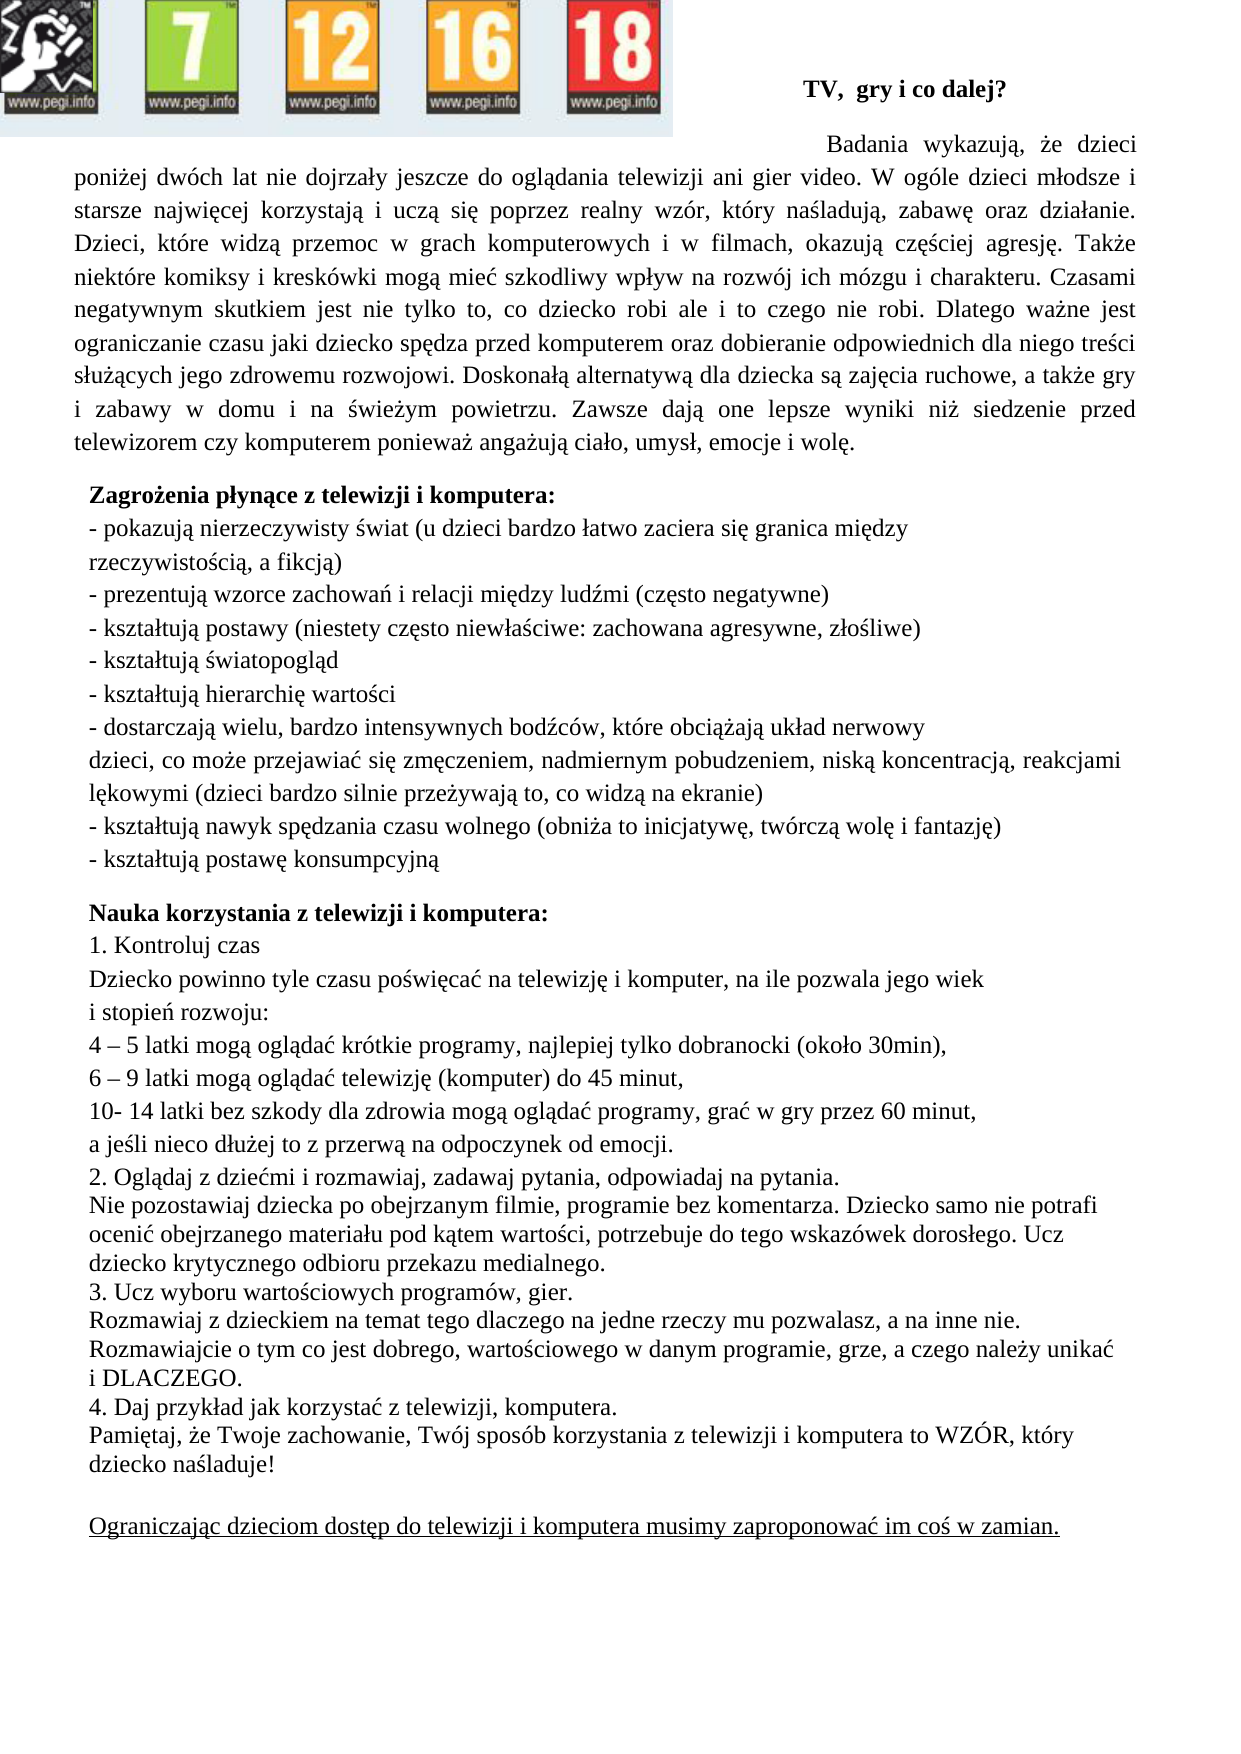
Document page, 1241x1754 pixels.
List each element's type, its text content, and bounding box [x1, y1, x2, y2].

text - kształtują postawy (niestety często niewłaściwe: zachowana agresywne, złośliwe) [89, 613, 1122, 641]
text i stopień rozwoju: [89, 997, 1122, 1025]
text 4 – 5 latki mogą oglądać krótkie programy, najlepiej tylko dobranocki (około 30min), [89, 1030, 1122, 1058]
text a jeśli nieco dłużej to z przerwą na odpoczynek od emocji. [89, 1129, 1122, 1157]
text - pokazują nierzeczywisty świat (u dzieci bardzo łatwo zaciera się granica między [89, 513, 1122, 542]
text - kształtują hierarchię wartości [89, 679, 1122, 707]
text Dziecko powinno tyle czasu poświęcać na telewizję i komputer, na ile pozwala jego wiek [89, 964, 1122, 992]
text dzieci, co może przejawiać się zmęczeniem, nadmiernym pobudzeniem, niską koncentracją, reakcjami lękowymi (dzieci bardzo silnie przeżywają to, co widzą na ekranie) [89, 745, 1122, 806]
text Badania wykazują, że dzieci poniżej dwóch lat nie dojrzały jeszcze do oglądania telewizji ani gier video. W ogóle dzieci młodsze i starsze najwięcej korzystają i uczą się poprzez realny wzór, który naśladują, zabawę oraz działanie. Dzieci, które widzą przemoc w grach komputerowych i w filmach, okazują częściej agresję. Także niektóre komiksy i kreskówki mogą mieć szkodliwy wpływ na rozwój ich mózgu i charakteru. Czasami negatywnym skutkiem jest nie tylko to, co dziecko robi ale i to czego nie robi. Dlatego ważne jest ograniczanie czasu jaki dziecko spędza przed komputerem oraz dobieranie odpowiednich dla niego treści służących jego zdrowemu rozwojowi. Doskonałą alternatywą dla dziecka są zajęcia ruchowe, a także gry i zabawy w domu i na świeżym powietrzu. Zawsze dają one lepsze wyniki niż siedzenie przed telewizorem czy komputerem ponieważ angażują ciało, umysł, emocje i wolę. [74, 128, 1137, 455]
text Pamiętaj, że Twoje zachowanie, Twój sposób korzystania z telewizji i komputera to WZÓR, który dziecko naśladuje! [89, 1421, 1122, 1478]
text rzeczywistością, a fikcją) [89, 547, 1122, 575]
text 4. Daj przykład jak korzystać z telewizji, komputera. [89, 1392, 1122, 1421]
text 2. Oglądaj z dziećmi i rozmawiaj, zadawaj pytania, odpowiadaj na pytania. [89, 1162, 1122, 1191]
text - kształtują światopogląd [89, 646, 1122, 674]
text Zagrożenia płynące z telewizji i komputera: [89, 481, 1122, 509]
text - dostarczają wielu, bardzo intensywnych bodźców, które obciążają układ nerwowy [89, 712, 1122, 740]
text 10- 14 latki bez szkody dla zdrowia mogą oglądać programy, grać w gry przez 60 minut, [89, 1096, 1122, 1124]
text Nauka korzystania z telewizji i komputera: [89, 898, 1122, 926]
text 6 – 9 latki mogą oglądać telewizję (komputer) do 45 minut, [89, 1063, 1122, 1091]
text Rozmawiaj z dzieckiem na temat tego dlaczego na jedne rzeczy mu pozwalasz, a na inne nie. Rozmawiajcie o tym co jest dobrego, wartościowego w danym programie, grze, a czego należy unikać i DLACZEGO. [89, 1306, 1122, 1392]
text - kształtują postawę konsumpcyjną [89, 844, 1122, 872]
text TV, gry i co dalej? [673, 74, 1137, 103]
text - kształtują nawyk spędzania czasu wolnego (obniża to inicjatywę, twórczą wolę i fantazję) [89, 811, 1122, 839]
text 1. Kontroluj czas [89, 931, 1122, 959]
text 3. Ucz wyboru wartościowych programów, gier. [89, 1277, 1122, 1306]
text - prezentują wzorce zachowań i relacji między ludźmi (często negatywne) [89, 579, 1122, 608]
text Ograniczając dzieciom dostęp do telewizji i komputera musimy zaproponować im coś w zamian. [89, 1511, 1122, 1540]
text Nie pozostawiaj dziecka po obejrzanym filmie, programie bez komentarza. Dziecko samo nie potrafi ocenić obejrzanego materiału pod kątem wartości, potrzebuje do tego wskazówek dorosłego. Ucz dziecko krytycznego odbioru przekazu medialnego. [89, 1191, 1122, 1277]
